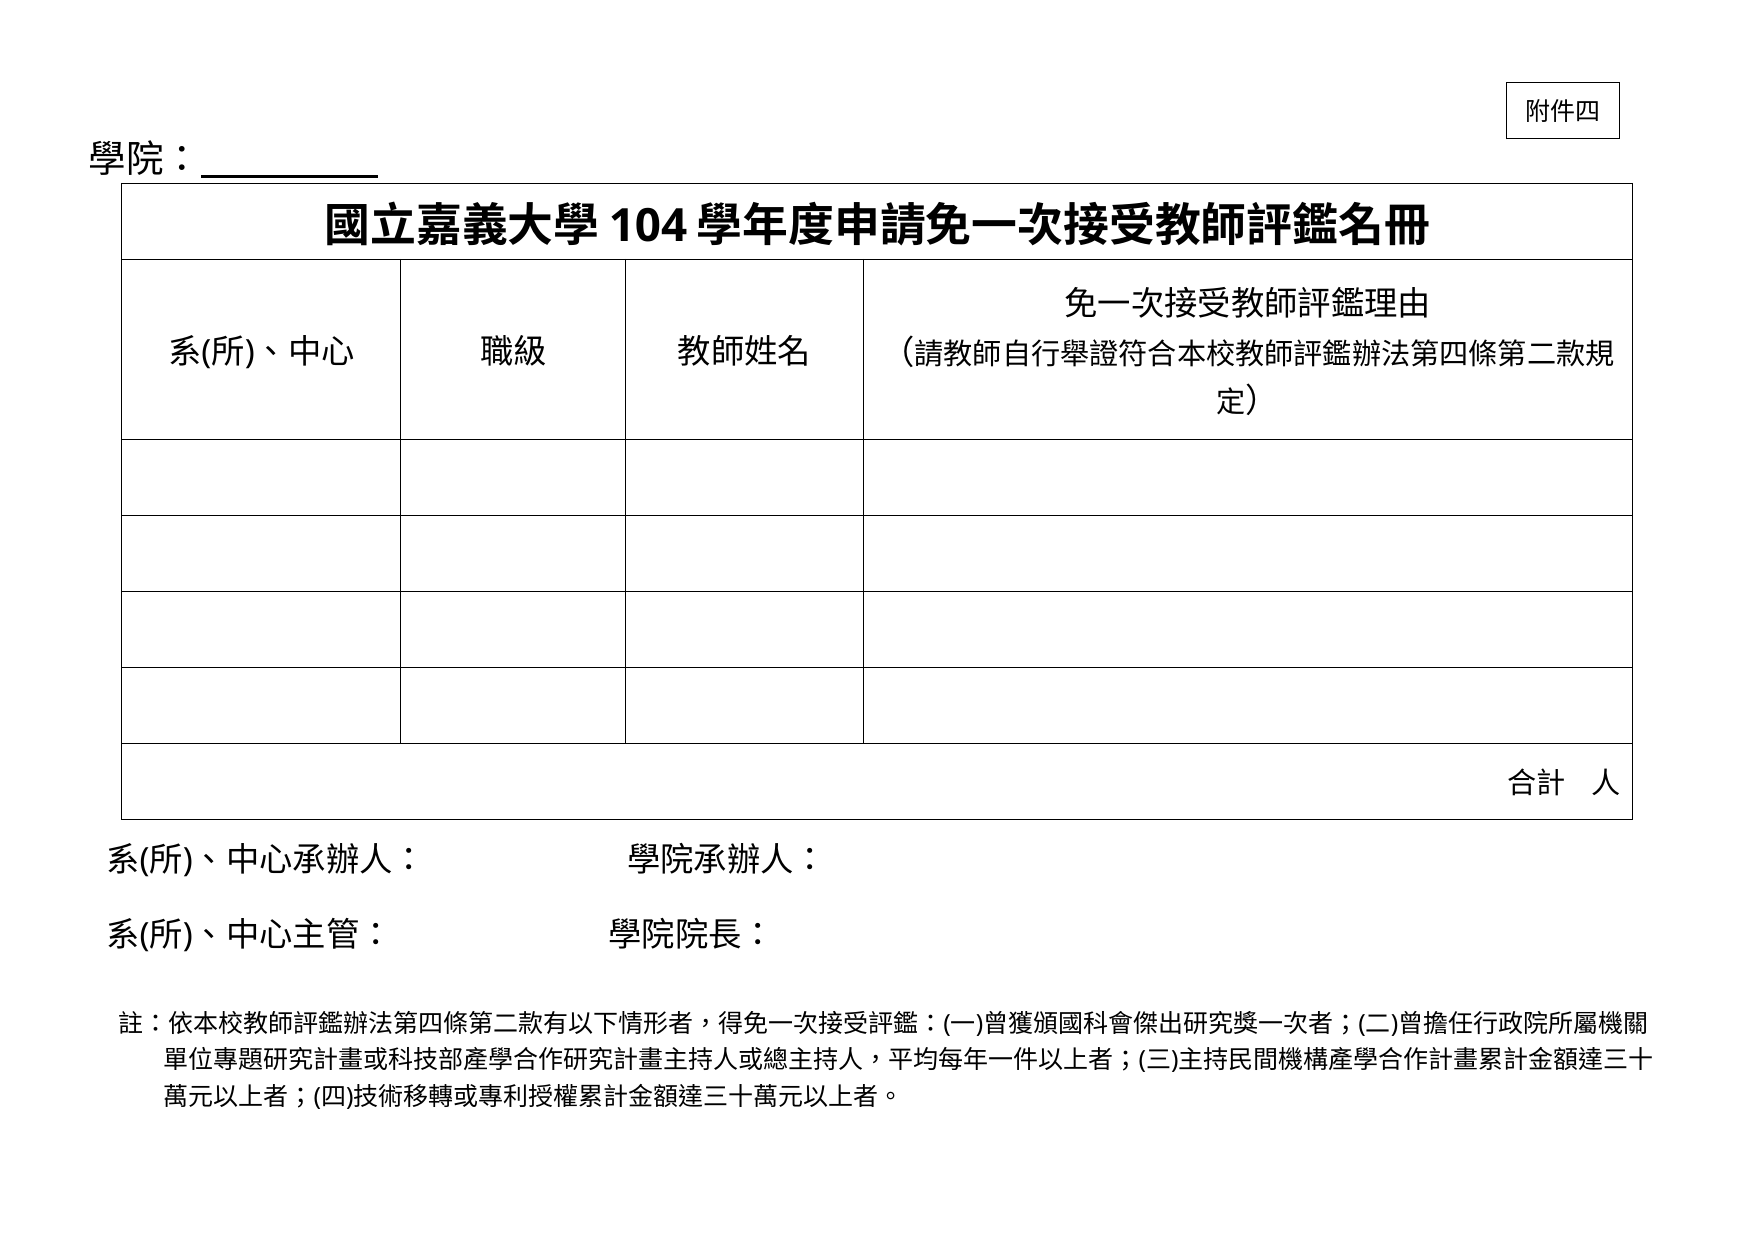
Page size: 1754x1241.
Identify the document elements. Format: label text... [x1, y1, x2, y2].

table_cell [401, 440, 625, 515]
text 系(所)、中心主管： 學院院長： [89, 894, 1665, 969]
table_cell [864, 592, 1632, 667]
table_cell [626, 440, 863, 515]
table_cell 系(所)、中心 [122, 260, 400, 439]
table_cell [401, 668, 625, 742]
table_cell [401, 592, 625, 667]
table_cell [626, 668, 863, 742]
table_cell [864, 668, 1632, 742]
table_cell 合計 人 [122, 744, 1632, 818]
table_cell [122, 592, 400, 667]
table_cell [401, 516, 625, 591]
table_cell [122, 516, 400, 591]
table_cell [864, 440, 1632, 515]
table_cell [626, 592, 863, 667]
text 學院： [89, 128, 1665, 183]
table_cell 職級 [401, 260, 625, 439]
table_cell [626, 516, 863, 591]
text 註：依本校教師評鑑辦法第四條第二款有以下情形者，得免一次接受評鑑：(一)曾獲頒國科會傑出研究獎一次者；(二)曾擔任行政院所屬機關單位專題研究計畫或科技部產學合作研究計畫主持人或總主持人，平均每年一件以上者；(三)主持民間機構產學合作計畫累計金額達三十萬元以上者；(四)技術移轉或專利授權累計金額達三十萬元以上者。 [118, 1004, 1665, 1112]
table_header 國立嘉義大學104學年度申請免一次接受教師評鑑名冊 [122, 184, 1632, 259]
table_cell [122, 668, 400, 742]
table_cell 教師姓名 [626, 260, 863, 439]
table_cell [122, 440, 400, 515]
text 系(所)、中心承辦人： 學院承辦人： [89, 819, 1665, 894]
table_cell [864, 516, 1632, 591]
table_cell 免一次接受教師評鑑理由 （請教師自行舉證符合本校教師評鑑辦法第四條第二款規定） [864, 260, 1632, 439]
